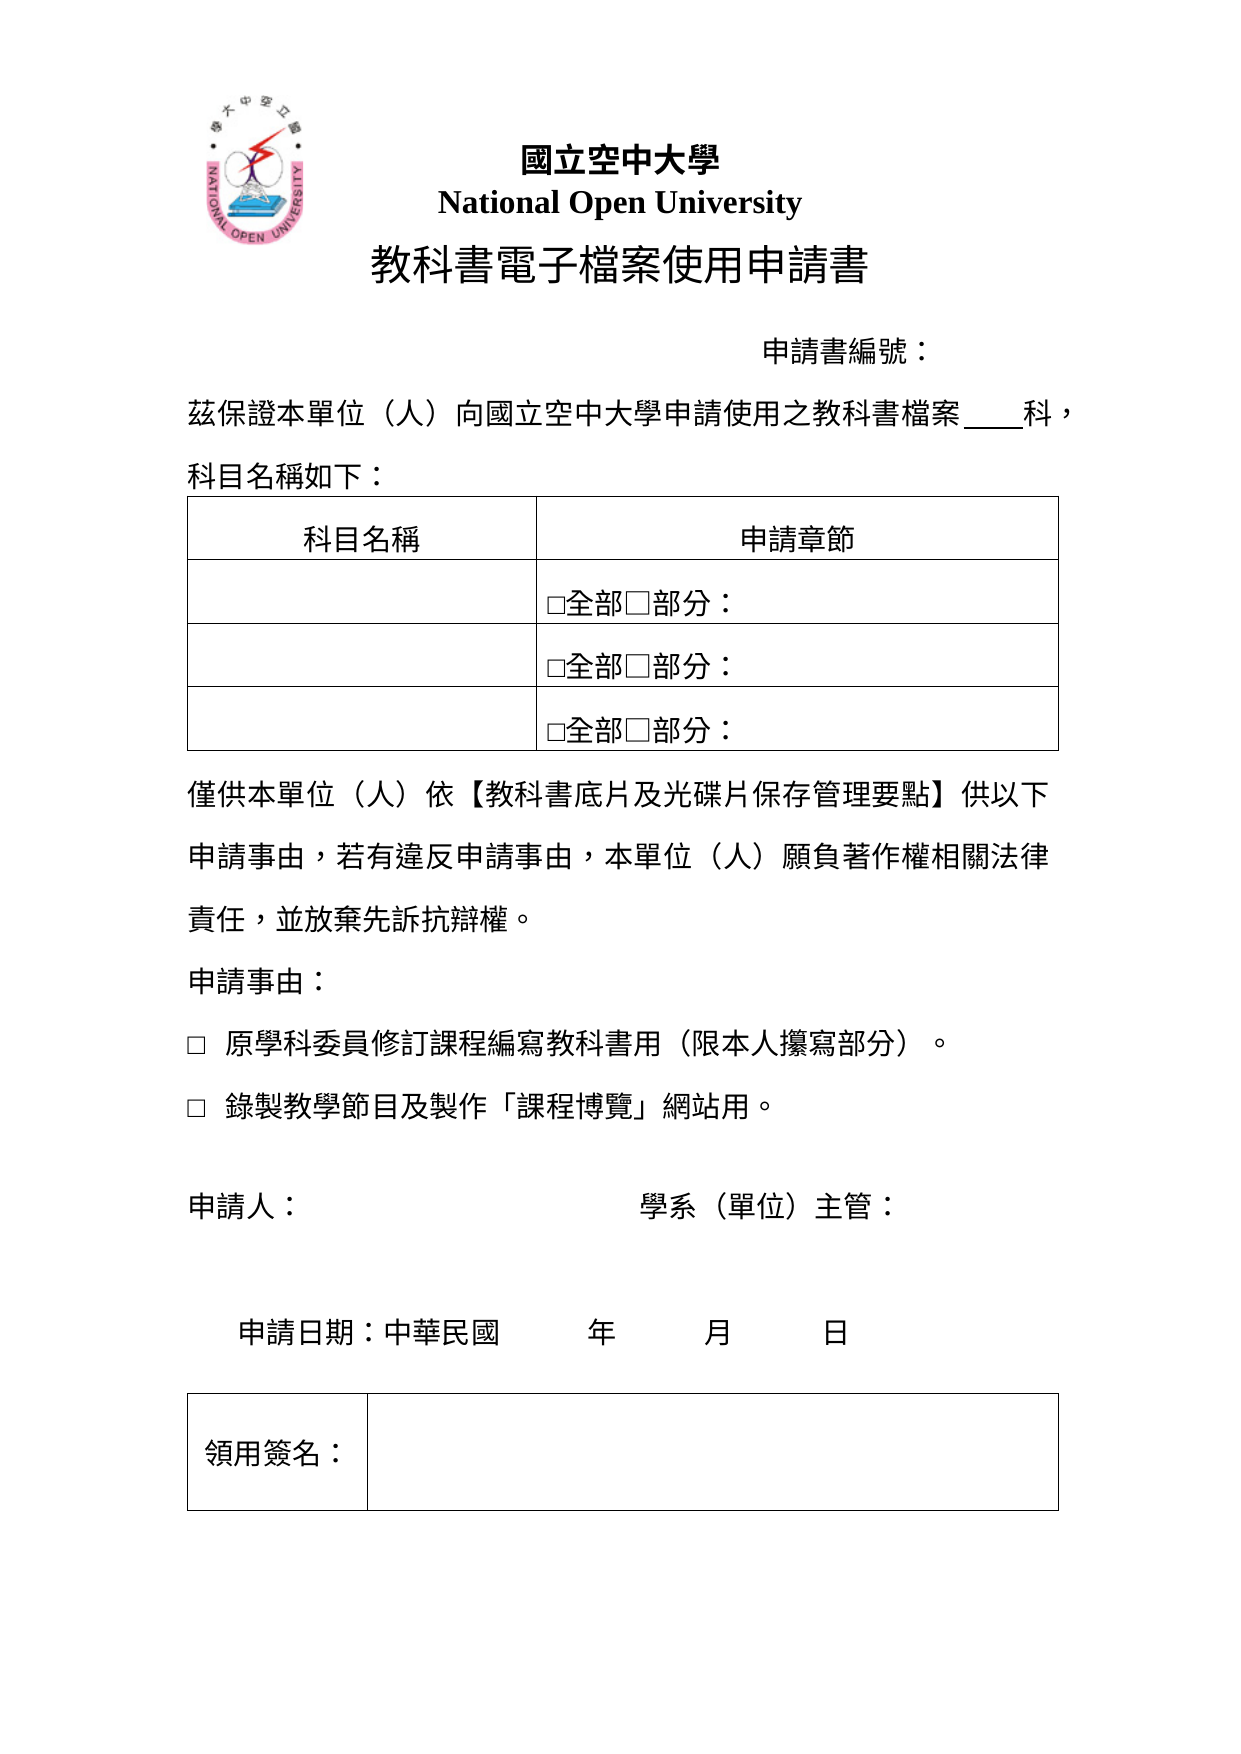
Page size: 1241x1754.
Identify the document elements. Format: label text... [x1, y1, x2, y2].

table_header 科目名稱 [188, 497, 536, 559]
text 茲保證本單位（人）向國立空中大學申請使用之教科書檔案 科，科目名稱如下： [187, 371, 1053, 496]
table_header [368, 1394, 1058, 1510]
table_cell □全部□部分： [537, 560, 1058, 623]
table_cell [188, 687, 536, 750]
text 申請人： 學系（單位）主管： [187, 1176, 1053, 1226]
text 申請事由： [187, 938, 1053, 1001]
table_cell □全部□部分： [537, 624, 1058, 686]
subtitle National Open University [304, 182, 1053, 221]
table_cell [188, 624, 536, 686]
text 僅供本單位（人）依【教科書底片及光碟片保存管理要點】供以下申請事由，若有違反申請事由，本單位（人）願負著作權相關法律責任，並放棄先訴抗辯權。 [187, 751, 1053, 938]
list 錄製教學節目及製作「課程博覽」網站用。 [187, 1063, 1053, 1126]
table_cell [188, 560, 536, 623]
table_cell □全部□部分： [537, 687, 1058, 750]
table_header 領用簽名： [188, 1394, 367, 1510]
text 申請日期：中華民國 年 月 日 [237, 1309, 1053, 1351]
text 申請書編號： [187, 321, 1053, 371]
subtitle [187, 182, 206, 221]
text 國立空中大學 [304, 96, 1053, 182]
list 原學科委員修訂課程編寫教科書用（限本人攥寫部分）。 [187, 1001, 1053, 1063]
text 教科書電子檔案使用申請書 [187, 221, 1053, 283]
text [187, 96, 206, 182]
table_header 申請章節 [537, 497, 1058, 559]
